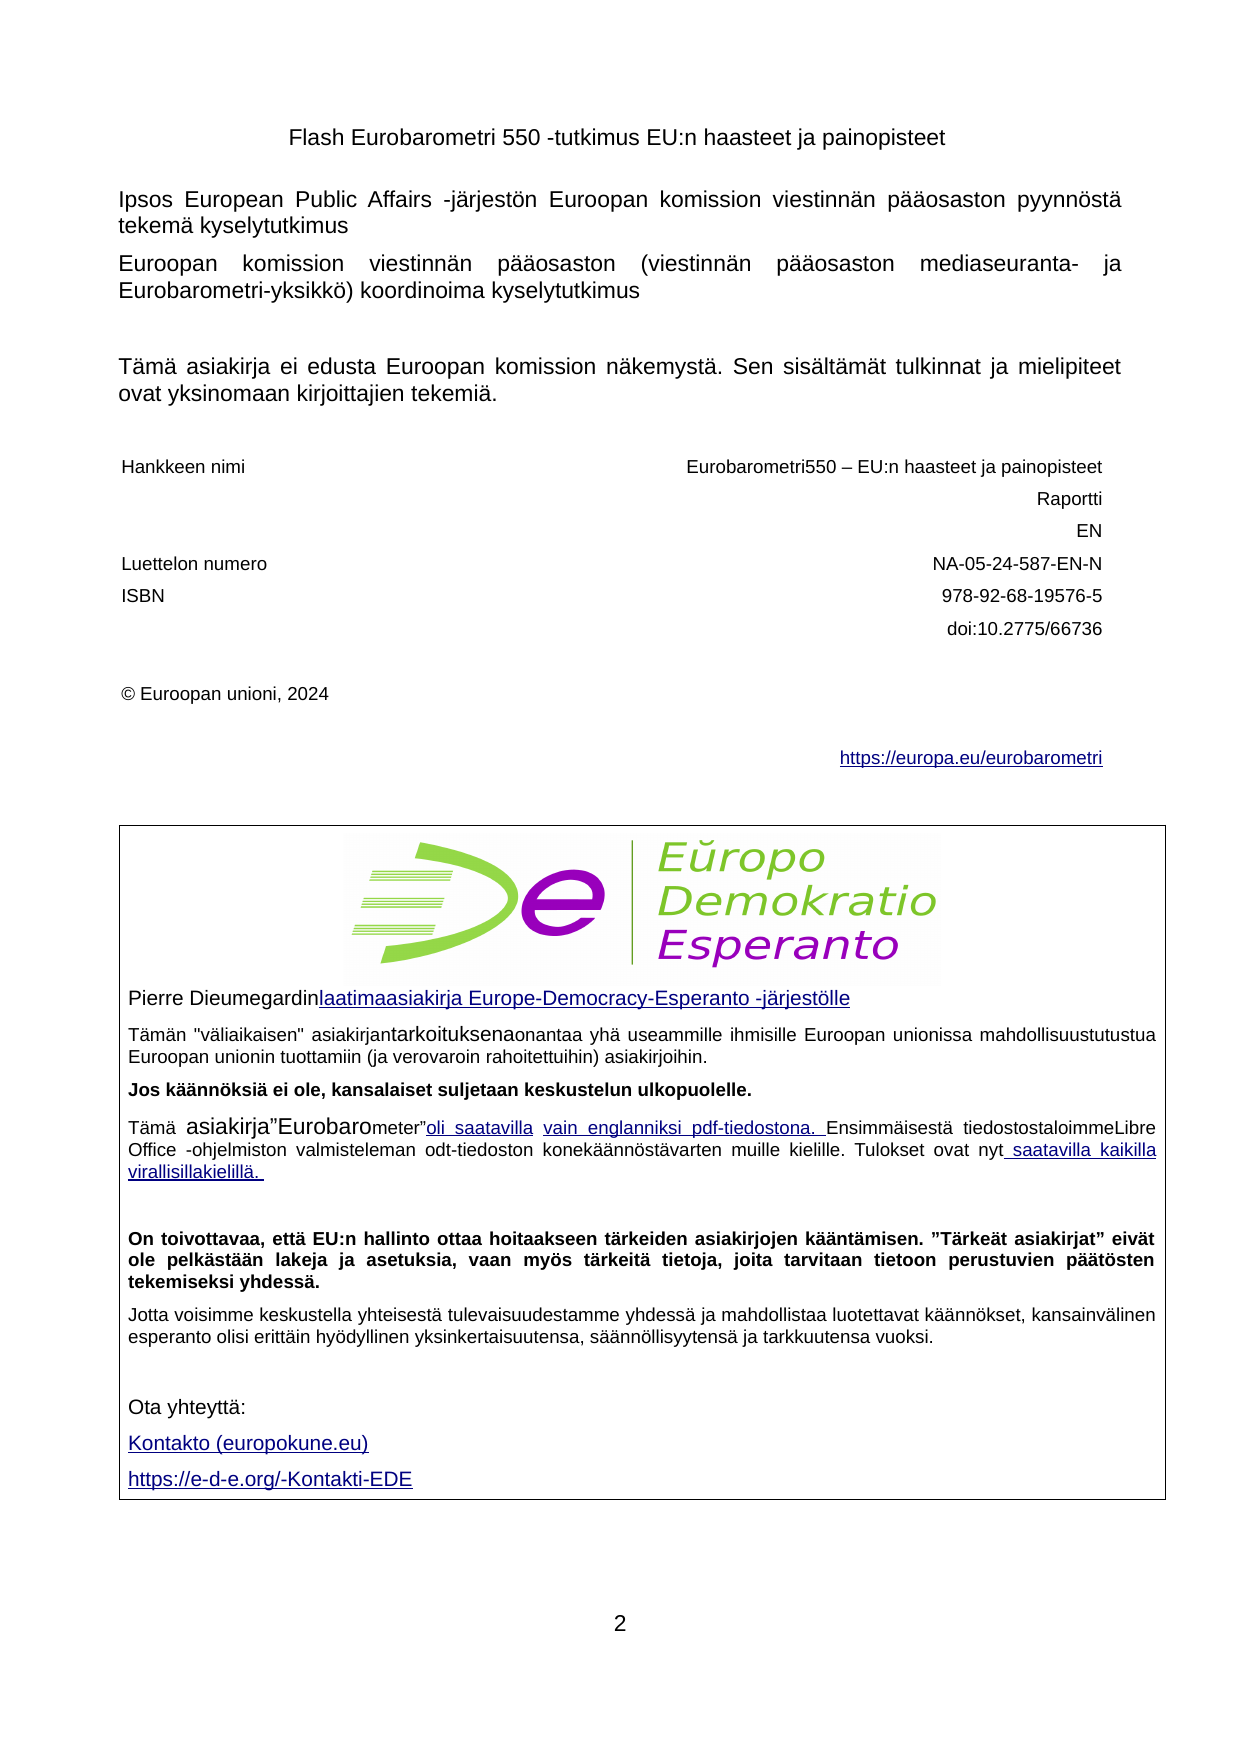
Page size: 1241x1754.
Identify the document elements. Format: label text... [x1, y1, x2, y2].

table_cell [430, 677, 1110, 709]
table_cell [118, 645, 430, 677]
text Kontakto (europokune.eu) [128, 1431, 1156, 1455]
table_cell https://europa.eu/eurobarometri [430, 742, 1110, 774]
table_cell [118, 515, 430, 547]
text Tämä asiakirja ei edusta Euroopan komission näkemystä. Sen sisältämät tulkinnat ja mielipiteet ovat yksinomaan kirjoittajien tekemiä. [118, 353, 1122, 406]
table_cell ISBN [118, 580, 430, 612]
table_cell © Euroopan unioni, 2024 [118, 677, 430, 709]
table_cell doi:10.2775/66736 [430, 612, 1110, 644]
table_cell Luettelon numero [118, 547, 430, 580]
table_cell [118, 483, 430, 515]
table_cell NA-05-24-587-EN-N [430, 547, 1110, 580]
text On toivottavaa, että EU:n hallinto ottaa hoitaakseen tärkeiden asiakirjojen kääntämisen. ”Tärkeät asiakirjat” eivät ole pelkästään lakeja ja asetuksia, vaan myös tärkeitä tietoja, joita tarvitaan tietoon perustuvien päätösten tekemiseksi yhdessä. [128, 1227, 1156, 1292]
text Jos käännöksiä ei ole, kansalaiset suljetaan keskustelun ulkopuolelle. [128, 1079, 1156, 1101]
text Euroopan komission viestinnän pääosaston (viestinnän pääosaston mediaseuranta- ja Eurobarometri-yksikkö) koordinoima kyselytutkimus [118, 250, 1122, 303]
picture [343, 833, 941, 986]
table_cell EN [430, 515, 1110, 547]
text Pierre Dieumegardinlaatimaasiakirja Europe-Democracy-Esperanto -järjestölle [128, 839, 1156, 1010]
text Tämän "väliaikaisen" asiakirjantarkoituksenaonantaa yhä useammille ihmisille Euroopan unionissa mahdollisuustutustua Euroopan unionin tuottamiin (ja verovaroin rahoitettuihin) asiakirjoihin. [128, 1022, 1156, 1067]
table_cell 978-92-68-19576-5 [430, 580, 1110, 612]
text Tämä asiakirja”Eurobarometer”oli saatavilla vain englanniksi pdf-tiedostona. Ensimmäisestä tiedostostaloimmeLibre Office -ohjelmiston valmisteleman odt-tiedoston konekäännöstävarten muille kielille. Tulokset ovat nyt saatavilla kaikilla virallisillakielillä. [128, 1113, 1156, 1182]
table_cell [118, 742, 430, 774]
table_cell [118, 709, 430, 742]
table_cell [430, 709, 1110, 742]
text https://e-d-e.org/-Kontakti-EDE [128, 1467, 1156, 1491]
table_cell [430, 645, 1110, 677]
table_cell Raportti [430, 483, 1110, 515]
text Jotta voisimme keskustella yhteisestä tulevaisuudestamme yhdessä ja mahdollistaa luotettavat käännökset, kansainvälinen esperanto olisi erittäin hyödyllinen yksinkertaisuutensa, säännöllisyytensä ja tarkkuutensa vuoksi. [128, 1304, 1156, 1347]
table_cell [118, 612, 430, 644]
table_header Hankkeen nimi [118, 450, 430, 482]
text Ota yhteyttä: [128, 1395, 1156, 1419]
table_header Eurobarometri550 – EU:n haasteet ja painopisteet [430, 450, 1110, 482]
text Ipsos European Public Affairs -järjestön Euroopan komission viestinnän pääosaston pyynnöstä tekemä kyselytutkimus [118, 186, 1122, 238]
